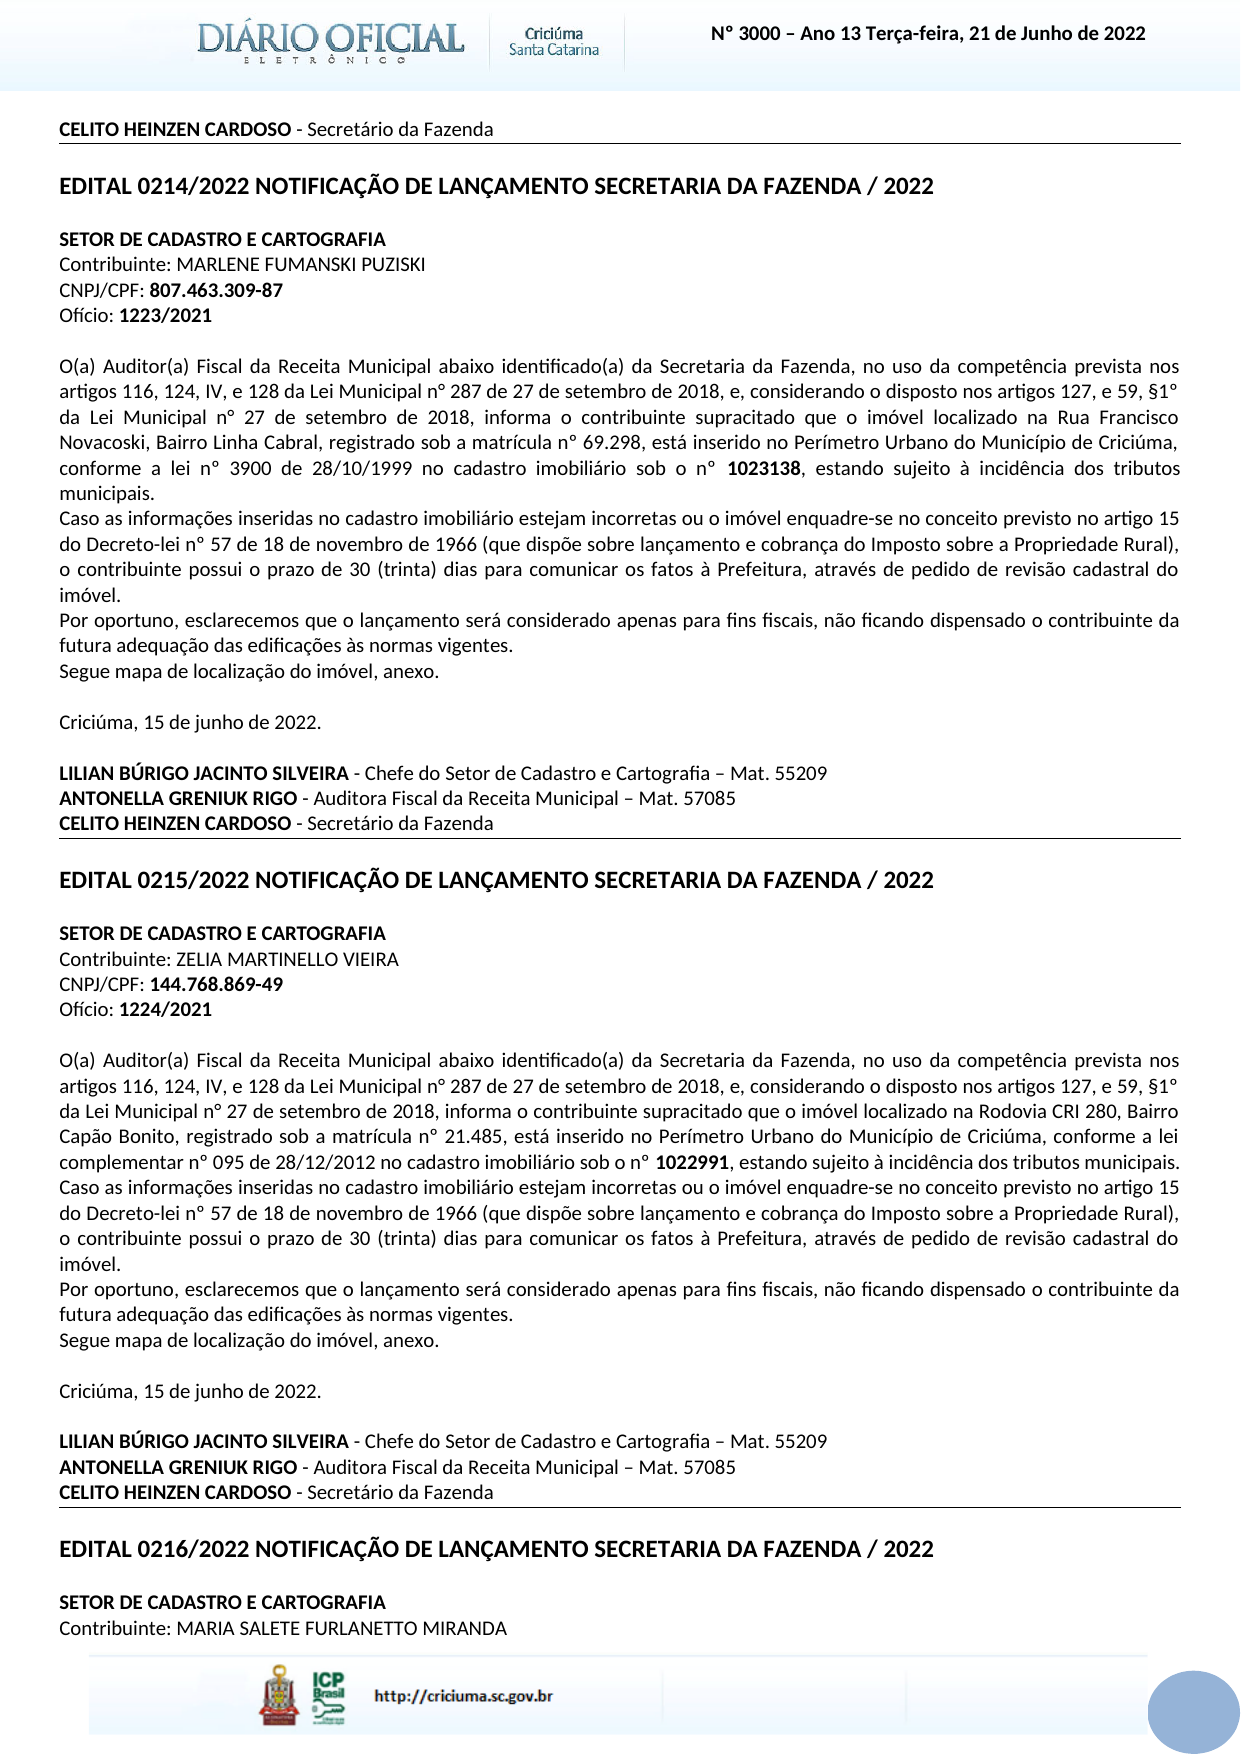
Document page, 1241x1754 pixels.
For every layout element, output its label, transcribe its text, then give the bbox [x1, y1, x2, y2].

text CELITO HEINZEN CARDOSO - Secretário da Fazenda [59, 811, 1181, 838]
text LILIAN BÚRIGO JACINTO SILVEIRA - Chefe do Setor de Cadastro e Cartografia – Mat. 55209 [59, 1429, 1181, 1454]
text CELITO HEINZEN CARDOSO - Secretário da Fazenda [59, 1479, 1181, 1507]
text Setor de Cadastro e Cartografia [59, 920, 1181, 946]
text ANTONELLA GRENIUK RIGO - Auditora Fiscal da Receita Municipal – Mat. 57085 [59, 785, 1181, 811]
text CNPJ/CPF: 144.768.869-49 [59, 971, 1181, 997]
text LILIAN BÚRIGO JACINTO SILVEIRA - Chefe do Setor de Cadastro e Cartografia – Mat. 55209 [59, 760, 1181, 785]
text EDITAL 0214/2022 NOTIFICAÇÃO DE LANÇAMENTO SECRETARIA DA FAZENDA / 2022 [59, 170, 1181, 201]
text ANTONELLA GRENIUK RIGO - Auditora Fiscal da Receita Municipal – Mat. 57085 [59, 1454, 1181, 1479]
text Criciúma, 15 de junho de 2022. [59, 709, 1181, 734]
text Por oportuno, esclarecemos que o lançamento será considerado apenas para fins fiscais, não ficando dispensado o contribuinte da futura adequação das edificações às normas vigentes. [59, 607, 1181, 658]
text Caso as informações inseridas no cadastro imobiliário estejam incorretas ou o imóvel enquadre-se no conceito previsto no artigo 15 do Decreto-lei nº 57 de 18 de novembro de 1966 (que dispõe sobre lançamento e cobrança do Imposto sobre a Propriedade Rural), o contribuinte possui o prazo de 30 (trinta) dias para comunicar os fatos à Prefeitura, através de pedido de revisão cadastral do imóvel. [59, 1174, 1181, 1276]
text Ofício: 1224/2021 [59, 997, 1181, 1022]
text Criciúma, 15 de junho de 2022. [59, 1378, 1181, 1403]
text O(a) Auditor(a) Fiscal da Receita Municipal abaixo identificado(a) da Secretaria da Fazenda, no uso da competência prevista nos artigos 116, 124, IV, e 128 da Lei Municipal n° 287 de 27 de setembro de 2018, e, considerando o disposto nos artigos 127, e 59, §1º da Lei Municipal n° 27 de setembro de 2018, informa o contribuinte supracitado que o imóvel localizado na Rodovia CRI 280, Bairro Capão Bonito, registrado sob a matrícula nº 21.485, está inserido no Perímetro Urbano do Município de Criciúma, conforme a lei complementar nº 095 de 28/12/2012 no cadastro imobiliário sob o nº 1022991, estando sujeito à incidência dos tributos municipais. [59, 1047, 1181, 1174]
text O(a) Auditor(a) Fiscal da Receita Municipal abaixo identificado(a) da Secretaria da Fazenda, no uso da competência prevista nos artigos 116, 124, IV, e 128 da Lei Municipal n° 287 de 27 de setembro de 2018, e, considerando o disposto nos artigos 127, e 59, §1º da Lei Municipal n° 27 de setembro de 2018, informa o contribuinte supracitado que o imóvel localizado na Rua Francisco Novacoski, Bairro Linha Cabral, registrado sob a matrícula nº 69.298, está inserido no Perímetro Urbano do Município de Criciúma, conforme a lei nº 3900 de 28/10/1999 no cadastro imobiliário sob o nº 1023138, estando sujeito à incidência dos tributos municipais. [59, 353, 1181, 506]
text Caso as informações inseridas no cadastro imobiliário estejam incorretas ou o imóvel enquadre-se no conceito previsto no artigo 15 do Decreto-lei nº 57 de 18 de novembro de 1966 (que dispõe sobre lançamento e cobrança do Imposto sobre a Propriedade Rural), o contribuinte possui o prazo de 30 (trinta) dias para comunicar os fatos à Prefeitura, através de pedido de revisão cadastral do imóvel. [59, 506, 1181, 607]
text Setor de Cadastro e Cartografia [59, 1589, 1181, 1615]
text CNPJ/CPF: 807.463.309-87 [59, 277, 1181, 302]
text Por oportuno, esclarecemos que o lançamento será considerado apenas para fins fiscais, não ficando dispensado o contribuinte da futura adequação das edificações às normas vigentes. [59, 1276, 1181, 1327]
text Contribuinte: MARIA SALETE FURLANETTO MIRANDA [59, 1615, 1181, 1640]
text Contribuinte: ZELIA MARTINELLO VIEIRA [59, 946, 1181, 971]
text Contribuinte: MARLENE FUMANSKI PUZISKI [59, 251, 1181, 277]
text EDITAL 0216/2022 NOTIFICAÇÃO DE LANÇAMENTO SECRETARIA DA FAZENDA / 2022 [59, 1533, 1181, 1564]
text Setor de Cadastro e Cartografia [59, 226, 1181, 251]
text Ofício: 1223/2021 [59, 302, 1181, 328]
text Segue mapa de localização do imóvel, anexo. [59, 658, 1181, 683]
text EDITAL 0215/2022 NOTIFICAÇÃO DE LANÇAMENTO SECRETARIA DA FAZENDA / 2022 [59, 864, 1181, 895]
text CELITO HEINZEN CARDOSO - Secretário da Fazenda [59, 116, 1181, 143]
text Segue mapa de localização do imóvel, anexo. [59, 1327, 1181, 1352]
